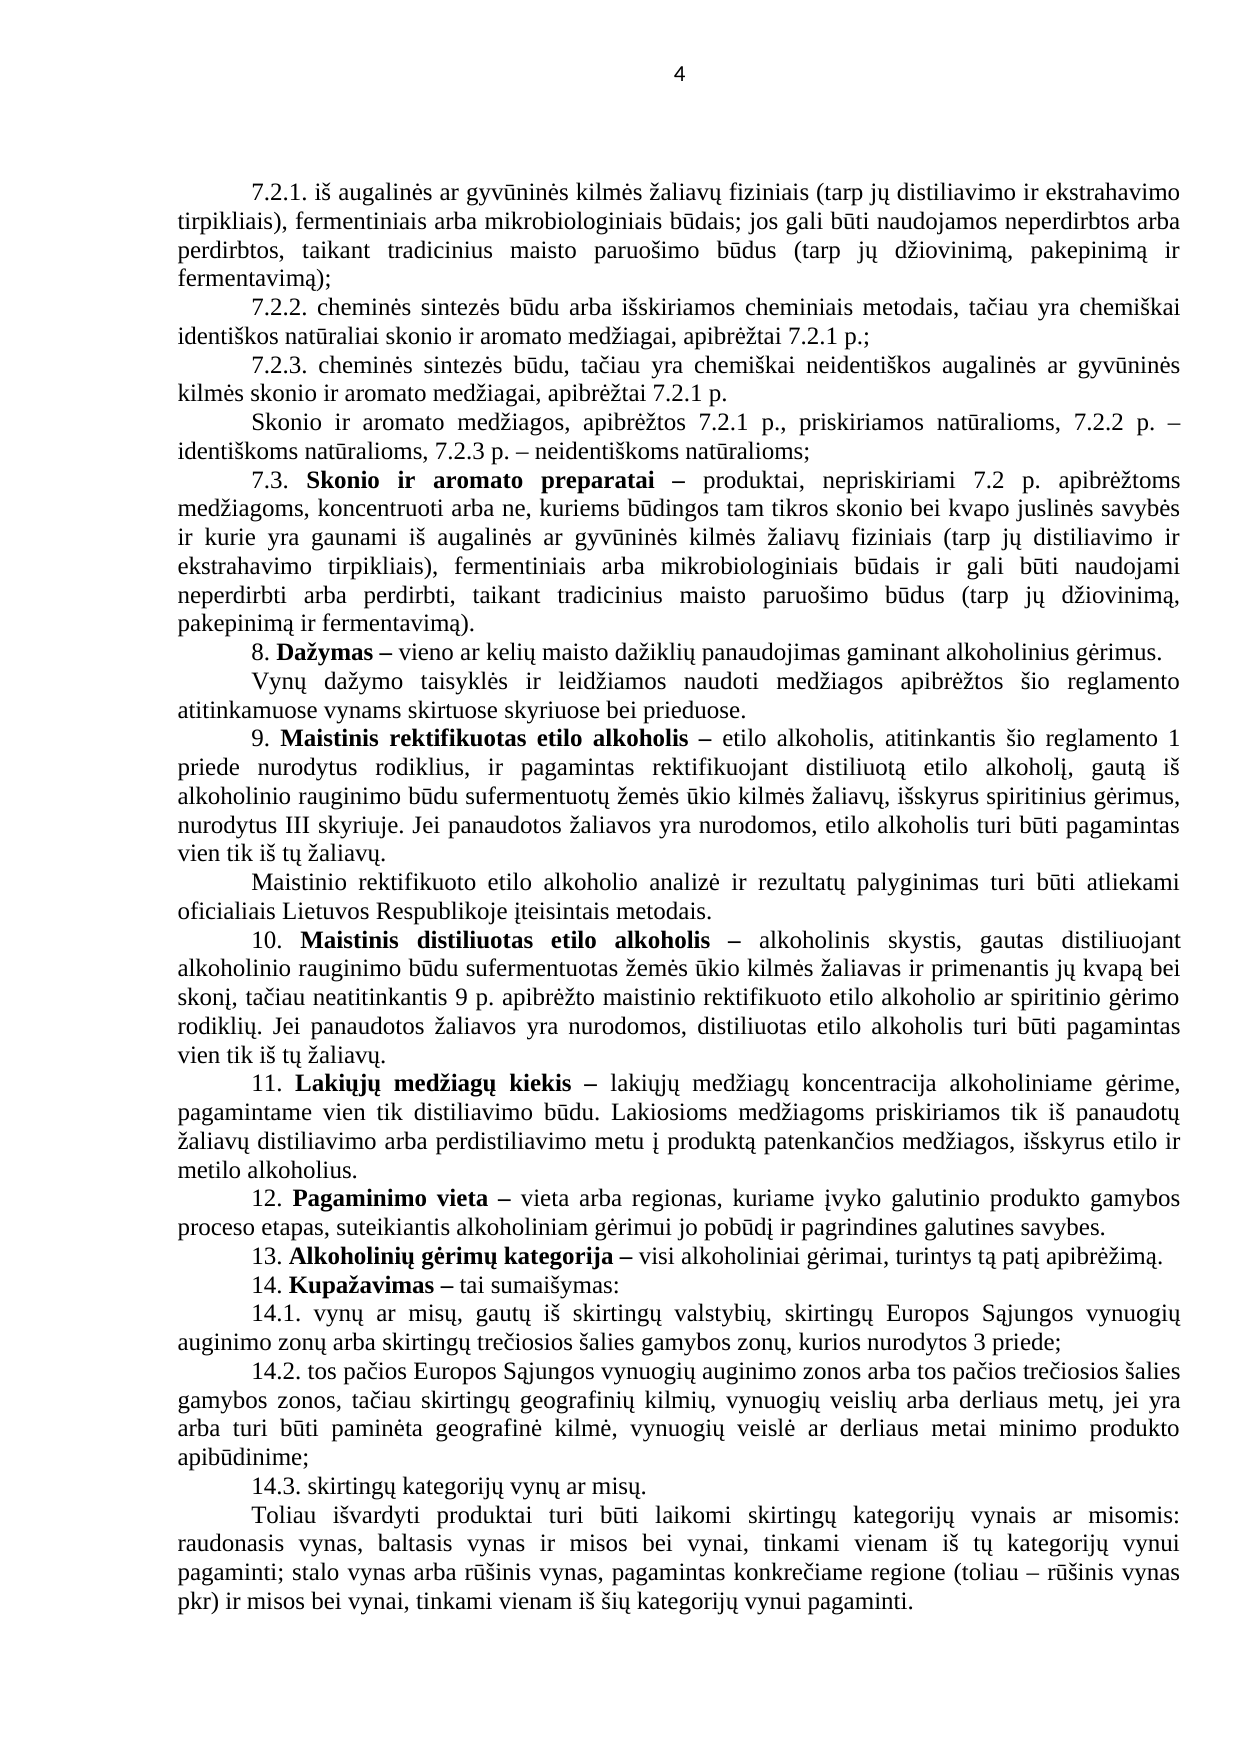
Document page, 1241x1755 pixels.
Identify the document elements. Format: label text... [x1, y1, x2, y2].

text 7.3. Skonio ir aromato preparatai – produktai, nepriskiriami 7.2 p. apibrėžtoms medžiagoms, koncentruoti arba ne, kuriems būdingos tam tikros skonio bei kvapo juslinės savybės ir kurie yra gaunami iš augalinės ar gyvūninės kilmės žaliavų fiziniais (tarp jų distiliavimo ir ekstrahavimo tirpikliais), fermentiniais arba mikrobiologiniais būdais ir gali būti naudojami neperdirbti arba perdirbti, taikant tradicinius maisto paruošimo būdus (tarp jų džiovinimą, pakepinimą ir fermentavimą). [177, 465, 1181, 637]
text 8. Dažymas – vieno ar kelių maisto dažiklių panaudojimas gaminant alkoholinius gėrimus. [177, 637, 1181, 666]
text Maistinio rektifikuoto etilo alkoholio analizė ir rezultatų palyginimas turi būti atliekami oficialiais Lietuvos Respublikoje įteisintais metodais. [177, 867, 1181, 925]
text 12. Pagaminimo vieta – vieta arba regionas, kuriame įvyko galutinio produkto gamybos proceso etapas, suteikiantis alkoholiniam gėrimui jo pobūdį ir pagrindines galutines savybes. [177, 1183, 1181, 1241]
text 14.2. tos pačios Europos Sąjungos vynuogių auginimo zonos arba tos pačios trečiosios šalies gamybos zonos, tačiau skirtingų geografinių kilmių, vynuogių veislių arba derliaus metų, jei yra arba turi būti paminėta geografinė kilmė, vynuogių veislė ar derliaus metai minimo produkto apibūdinime; [177, 1356, 1181, 1471]
text 7.2.1. iš augalinės ar gyvūninės kilmės žaliavų fiziniais (tarp jų distiliavimo ir ekstrahavimo tirpikliais), fermentiniais arba mikrobiologiniais būdais; jos gali būti naudojamos neperdirbtos arba perdirbtos, taikant tradicinius maisto paruošimo būdus (tarp jų džiovinimą, pakepinimą ir fermentavimą); [177, 177, 1181, 292]
text 14. Kupažavimas – tai sumaišymas: [177, 1270, 1181, 1298]
text 14.1. vynų ar misų, gautų iš skirtingų valstybių, skirtingų Europos Sąjungos vynuogių auginimo zonų arba skirtingų trečiosios šalies gamybos zonų, kurios nurodytos 3 priede; [177, 1298, 1181, 1356]
text 9. Maistinis rektifikuotas etilo alkoholis – etilo alkoholis, atitinkantis šio reglamento 1 priede nurodytus rodiklius, ir pagamintas rektifikuojant distiliuotą etilo alkoholį, gautą iš alkoholinio rauginimo būdu sufermentuotų žemės ūkio kilmės žaliavų, išskyrus spiritinius gėrimus, nurodytus III skyriuje. Jei panaudotos žaliavos yra nurodomos, etilo alkoholis turi būti pagamintas vien tik iš tų žaliavų. [177, 723, 1181, 867]
text 11. Lakiųjų medžiagų kiekis – lakiųjų medžiagų koncentracija alkoholiniame gėrime, pagamintame vien tik distiliavimo būdu. Lakiosioms medžiagoms priskiriamos tik iš panaudotų žaliavų distiliavimo arba perdistiliavimo metu į produktą patenkančios medžiagos, išskyrus etilo ir metilo alkoholius. [177, 1068, 1181, 1183]
text 13. Alkoholinių gėrimų kategorija – visi alkoholiniai gėrimai, turintys tą patį apibrėžimą. [177, 1241, 1181, 1270]
text 7.2.2. cheminės sintezės būdu arba išskiriamos cheminiais metodais, tačiau yra chemiškai identiškos natūraliai skonio ir aromato medžiagai, apibrėžtai 7.2.1 p.; [177, 292, 1181, 350]
text 7.2.3. cheminės sintezės būdu, tačiau yra chemiškai neidentiškos augalinės ar gyvūninės kilmės skonio ir aromato medžiagai, apibrėžtai 7.2.1 p. [177, 350, 1181, 407]
text Toliau išvardyti produktai turi būti laikomi skirtingų kategorijų vynais ar misomis: raudonasis vynas, baltasis vynas ir misos bei vynai, tinkami vienam iš tų kategorijų vynui pagaminti; stalo vynas arba rūšinis vynas, pagamintas konkrečiame regione (toliau – rūšinis vynas pkr) ir misos bei vynai, tinkami vienam iš šių kategorijų vynui pagaminti. [177, 1500, 1181, 1615]
text 10. Maistinis distiliuotas etilo alkoholis – alkoholinis skystis, gautas distiliuojant alkoholinio rauginimo būdu sufermentuotas žemės ūkio kilmės žaliavas ir primenantis jų kvapą bei skonį, tačiau neatitinkantis 9 p. apibrėžto maistinio rektifikuoto etilo alkoholio ar spiritinio gėrimo rodiklių. Jei panaudotos žaliavos yra nurodomos, distiliuotas etilo alkoholis turi būti pagamintas vien tik iš tų žaliavų. [177, 925, 1181, 1068]
text Vynų dažymo taisyklės ir leidžiamos naudoti medžiagos apibrėžtos šio reglamento atitinkamuose vynams skirtuose skyriuose bei prieduose. [177, 666, 1181, 723]
text Skonio ir aromato medžiagos, apibrėžtos 7.2.1 p., priskiriamos natūralioms, 7.2.2 p. – identiškoms natūralioms, 7.2.3 p. – neidentiškoms natūralioms; [177, 407, 1181, 465]
text 14.3. skirtingų kategorijų vynų ar misų. [177, 1471, 1181, 1500]
